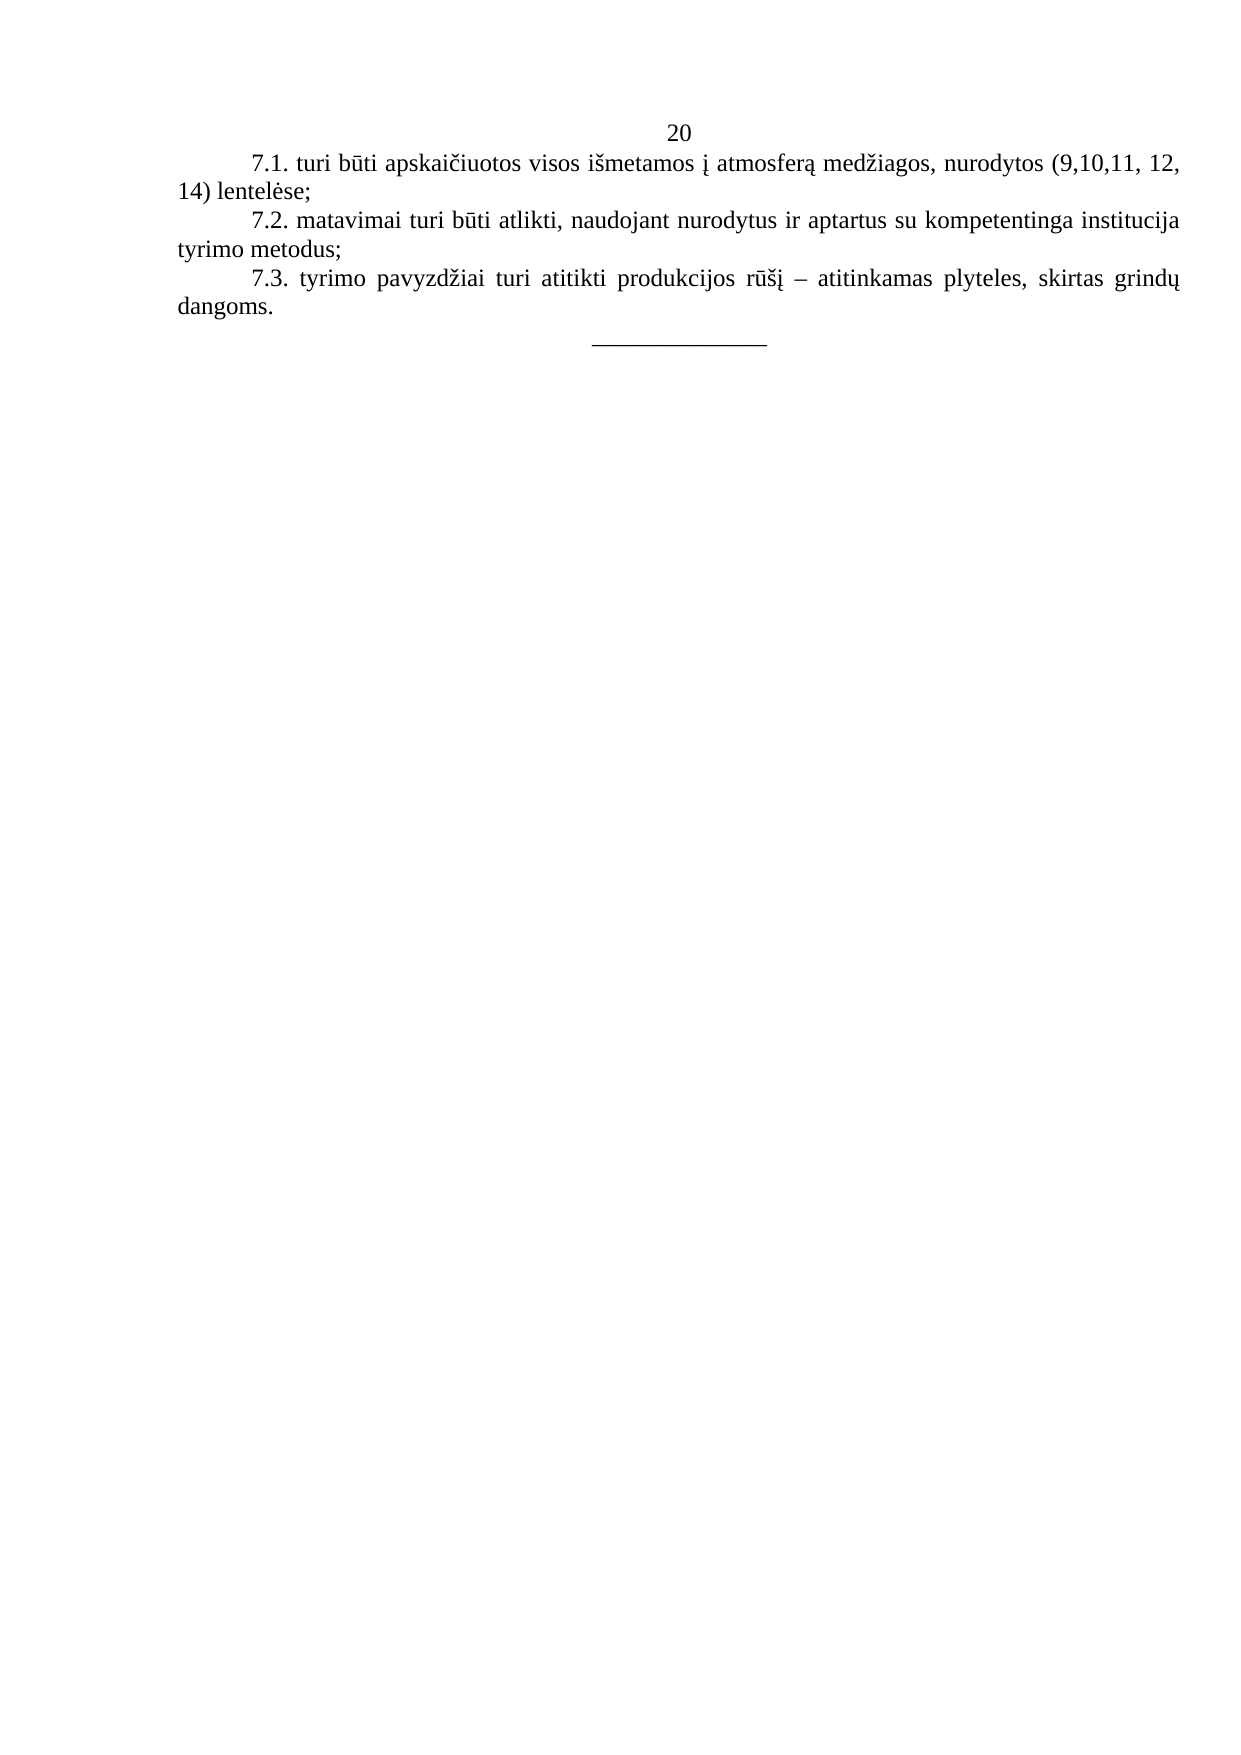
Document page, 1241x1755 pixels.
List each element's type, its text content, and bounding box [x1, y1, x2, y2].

text 7.2. matavimai turi būti atlikti, naudojant nurodytus ir aptartus su kompetentinga institucija tyrimo metodus; [177, 205, 1181, 263]
text ______________ [177, 320, 1181, 349]
text 7.1. turi būti apskaičiuotos visos išmetamos į atmosferą medžiagos, nurodytos (9,10,11, 12, 14) lentelėse; [177, 148, 1181, 205]
text 7.3. tyrimo pavyzdžiai turi atitikti produkcijos rūšį – atitinkamas plyteles, skirtas grindų dangoms. [177, 263, 1181, 320]
